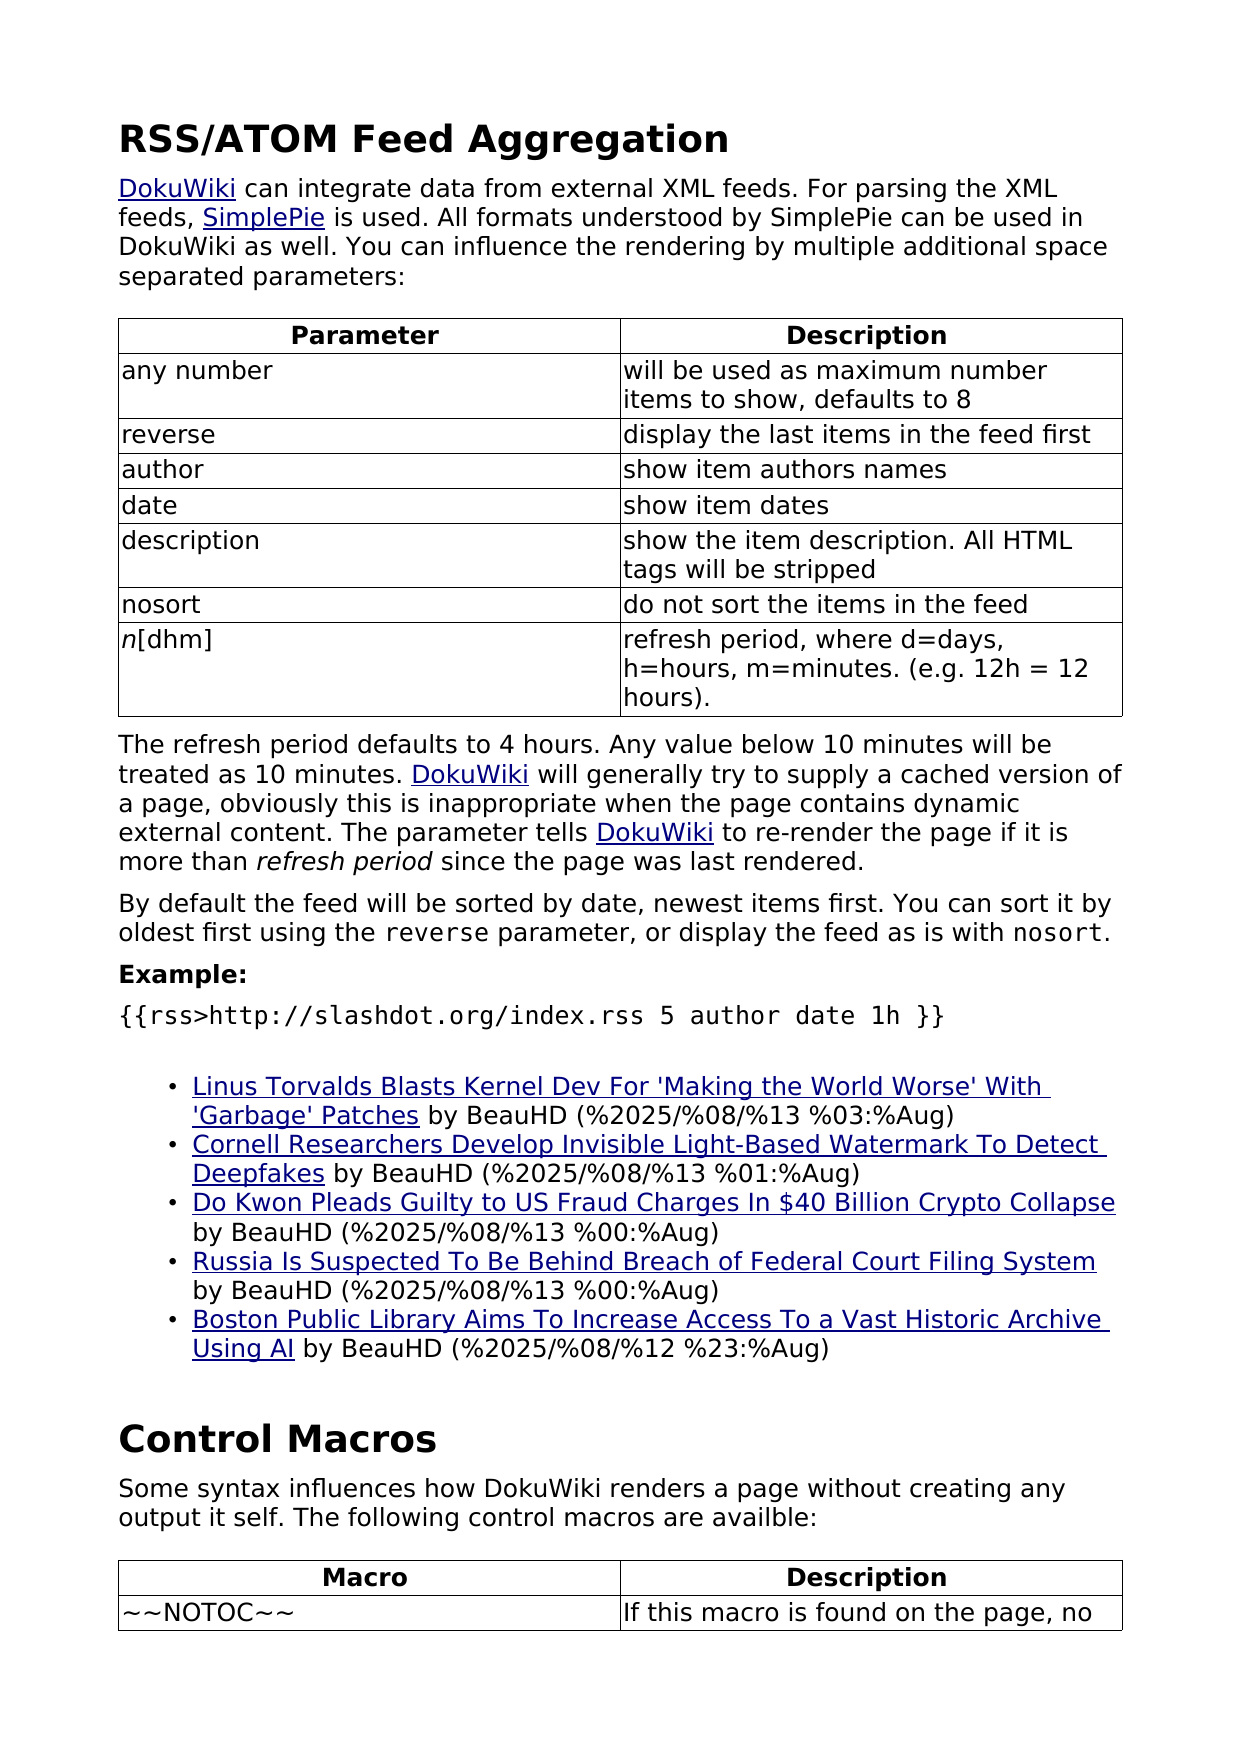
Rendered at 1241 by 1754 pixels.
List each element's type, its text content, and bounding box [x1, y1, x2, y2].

list Linus Torvalds Blasts Kernel Dev For 'Making the World Worse' With 'Garbage' Patches by BeauHD (%2025/%08/%13 %03:%Aug) [177, 1072, 1122, 1130]
table_cell If this macro is found on the page, no [621, 1596, 1122, 1630]
table_cell show item dates [621, 489, 1122, 523]
table_cell do not sort the items in the feed [621, 588, 1122, 622]
subtitle RSS/ATOM Feed Aggregation [118, 118, 1122, 162]
table_header Description [621, 319, 1122, 353]
table_cell n[dhm] [119, 623, 620, 716]
table_header Macro [119, 1561, 620, 1595]
text Some syntax influences how DokuWiki renders a page without creating any output it self. The following control macros are availble: [118, 1474, 1122, 1532]
table_cell display the last items in the feed first [621, 419, 1122, 453]
list Russia Is Suspected To Be Behind Breach of Federal Court Filing System by BeauHD (%2025/%08/%13 %00:%Aug) [177, 1247, 1122, 1305]
list Do Kwon Pleads Guilty to US Fraud Charges In $40 Billion Crypto Collapse by BeauHD (%2025/%08/%13 %00:%Aug) [177, 1188, 1122, 1247]
table_header Parameter [119, 319, 620, 353]
table_cell author [119, 454, 620, 488]
table_cell show the item description. All HTML tags will be stripped [621, 524, 1122, 587]
table_cell will be used as maximum number items to show, defaults to 8 [621, 354, 1122, 418]
table_cell ~~NOTOC~~ [119, 1596, 620, 1630]
text {{rss>http://slashdot.org/index.rss 5 author date 1h }} [118, 1001, 1122, 1031]
text By default the feed will be sorted by date, newest items first. You can sort it by oldest first using the reverse parameter, or display the feed as is with nosort. [118, 889, 1122, 947]
table_header Description [621, 1561, 1122, 1595]
table_cell nosort [119, 588, 620, 622]
text The refresh period defaults to 4 hours. Any value below 10 minutes will be treated as 10 minutes. DokuWiki will generally try to supply a cached version of a page, obviously this is inappropriate when the page contains dynamic external content. The parameter tells DokuWiki to re-render the page if it is more than refresh period since the page was last rendered. [118, 731, 1122, 876]
table_cell date [119, 489, 620, 523]
subtitle Control Macros [118, 1418, 1122, 1462]
text Example: [118, 960, 1122, 989]
list Boston Public Library Aims To Increase Access To a Vast Historic Archive Using AI by BeauHD (%2025/%08/%12 %23:%Aug) [177, 1305, 1122, 1363]
table_cell reverse [119, 419, 620, 453]
table_cell show item authors names [621, 454, 1122, 488]
list Cornell Researchers Develop Invisible Light-Based Watermark To Detect Deepfakes by BeauHD (%2025/%08/%13 %01:%Aug) [177, 1130, 1122, 1188]
text DokuWiki can integrate data from external XML feeds. For parsing the XML feeds, SimplePie is used. All formats understood by SimplePie can be used in DokuWiki as well. You can influence the rendering by multiple additional space separated parameters: [118, 174, 1122, 291]
table_cell description [119, 524, 620, 587]
table_cell refresh period, where d=days, h=hours, m=minutes. (e.g. 12h = 12 hours). [621, 623, 1122, 716]
table_cell any number [119, 354, 620, 418]
